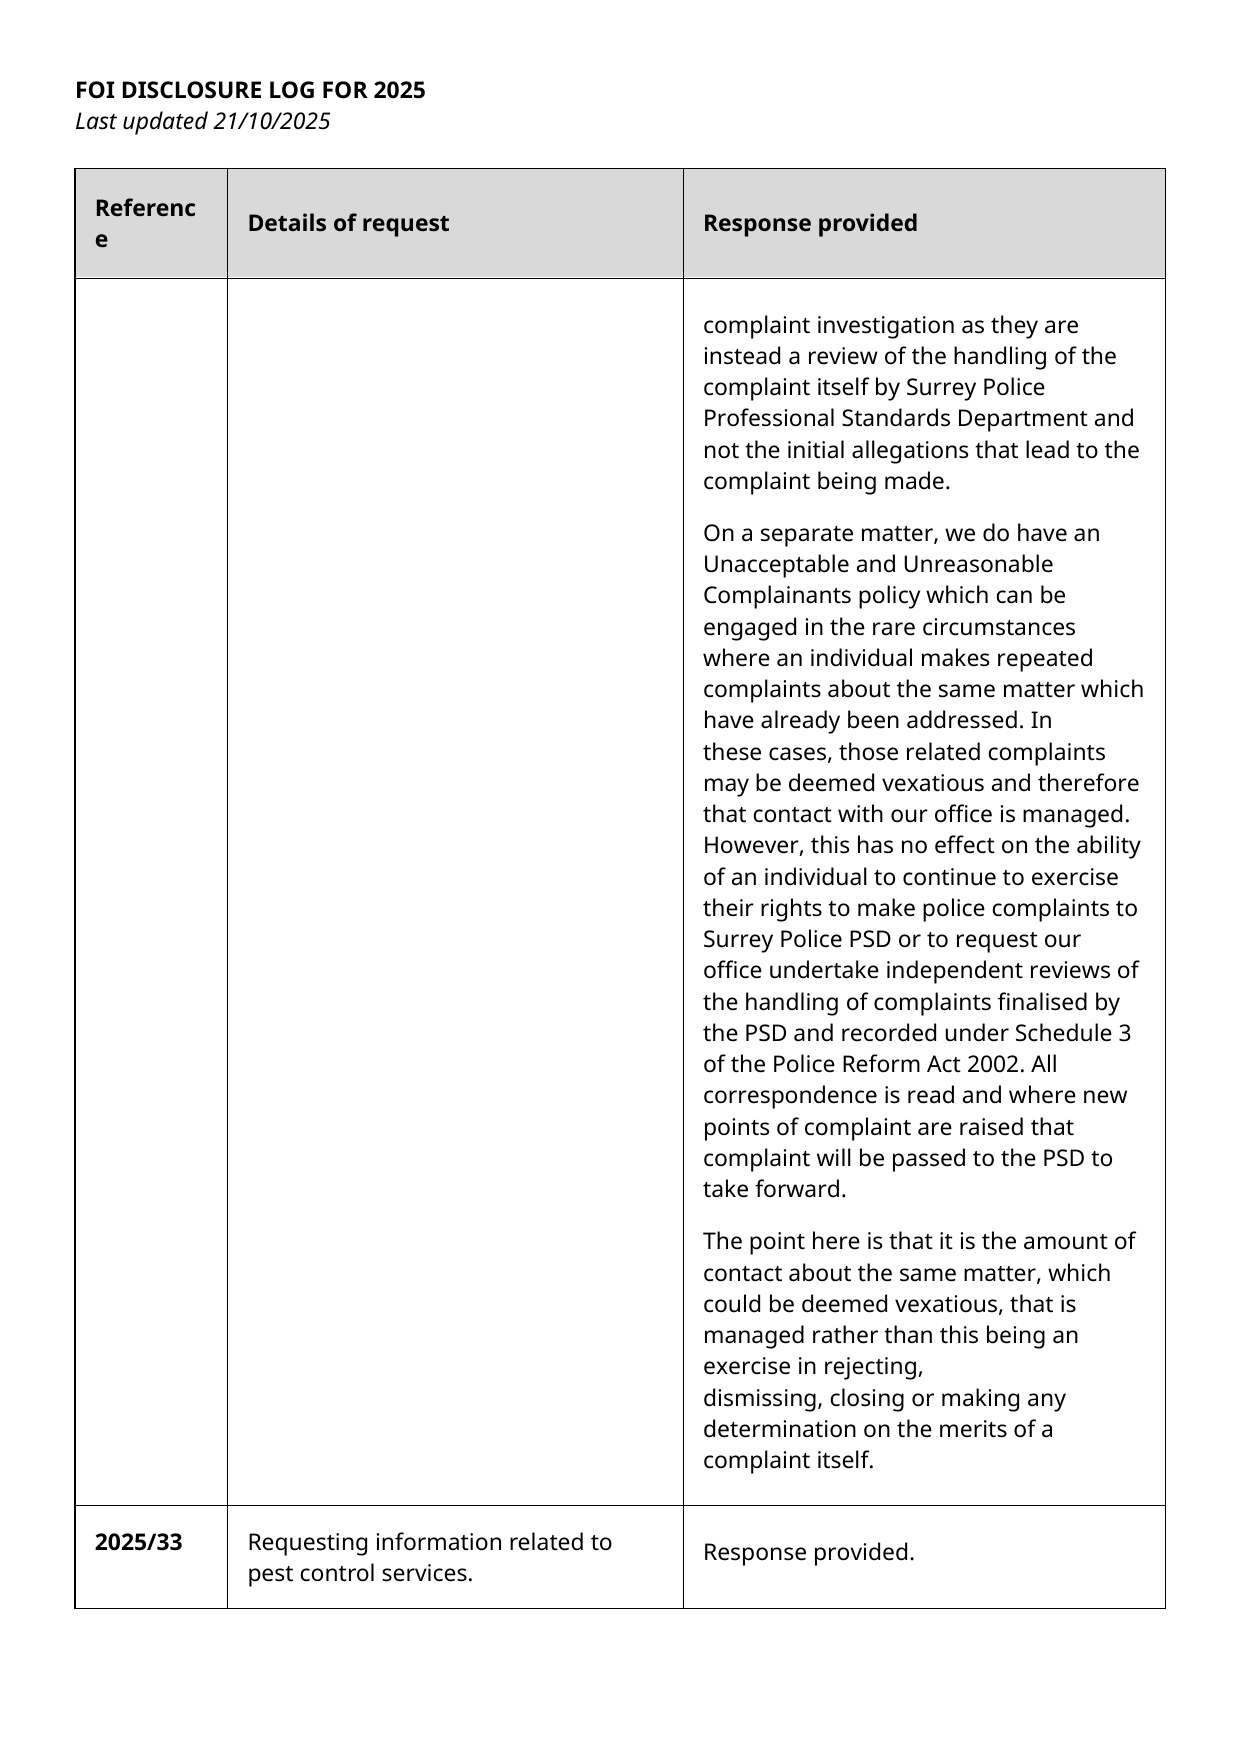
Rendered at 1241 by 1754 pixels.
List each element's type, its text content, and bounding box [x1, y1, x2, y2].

table_cell [228, 279, 683, 1505]
table_header Reference [76, 169, 227, 277]
table_header Response provided [684, 169, 1165, 277]
table_cell Requesting information related to pest control services. [228, 1506, 683, 1608]
table_header Details of request [228, 169, 683, 277]
table_cell 1.Systemic Misconduct Complaints; Since 1 January 2020, how many complaints, representations, or pieces of correspondence has the PCC’s office (OPCC) received which explicitly alleged or presented evidence of systemic misconduct or systemic issues within Surrey Police (for example, patterns of misuse of powers, unlawful arrest practices, or misuse of complaint suspensions)? For the period September 2023 to date, approximately 31 complaints alleging some form of systemic issue within Surrey Police relating to misuse of powers, unlawful arrest practices, or misuse of complaint suspensions were received by our office. Outcomes For each year since 2020, please provide a breakdown of how many of these were: (a) Upheld, substantiated, or accepted for further action by the PCC/OPCC; (b) Referred to another body (e.g. the IOPC, Surrey Police Professional Standards Department, or the Police and Crime Panel); (c) Rejected, dismissed, or otherwise closed by the PCC/OPCC (including cases described as “vexatious,” “abuse of process,” or similar). Sep23 to Dec23; 0 complaints upheld/substantiated; 1 x referred to PSD for them to determine; 0 complaints rejected/dismissed. 2024; 0 complaints upheld/substantiated; 7 x referred to PSD for them to determine (including 1 invalid Chief Constable complaint); 0 complaints rejected/dismissed. 2025; 0 complaints upheld/substantiated; 22 x referred to PSD for them to determine (including 4 invalid Chief Constable complaints). 1 x referred to the Surrey Police and Crime Panel to determine; 0 complaints rejected/dismissed. Explanation under Section 16 of the Freedom of Information Act 2002 duty to assist: The way that police complaints are handled is governed by the Police Reform Act 2002, the Police (Complaints & Conduct) Regulations 2020, and IOPC statutory guidance. These state that the appropriate authority for dealing with police complaints about the general level of service provided by Surrey Police or conduct of its officers/staff is the Professional Standards Department (PSD). Our office plays no role in investigating police complaints with the exception of those relating to the personal conduct of the Chief Constable. It is therefore not our place to uphold, substantiate or accept for further action, police complaints about the general level of service provided by Surrey Police, or the conduct of its officers and staff. We instead refer such complains to the PSD as the appropriate authority. Complaints relating to the conduct of the Police & Crime Commissioner for Surrey are referred to the Surrey Police and Crime Panel which is the appropriate authority for PCC complaints. We do conduct independent reviews under Schedule 3 of the Police Reform Act 2002, but these do not constitute a complaint investigation as they are instead a review of the handling of the complaint itself by Surrey Police Professional Standards Department and not the initial allegations that lead to the complaint being made. As such, the figures above do not include reviews. Additionally, as our office plays no role in investigating police complaints, other than those that involve the personal conduct of the Chief Constable, we are not in a position to reject, dismiss or close complaints that relate to the general level of service provided by Surrey Police or the conduct of its officers/staff. These complaints are instead referred to Surrey Police PSD to determine. Guidance and Policies Please provide copies of any internal guidance, policy documents, or criteria used by the PCC/OPCC in determining how to handle complaints or representations that allege systemic misconduct by Surrey Police. Our Unreasonable and Unacceptable Complainants Policy is published on our website and can be accessed via this link. This sets out how we respond to repeated complaints about the same matters which have previously been addressed and where no new information has been provided to warrant reopening the matter. https://www.surrey-pcc.gov.uk/contact-us/complaints-process/unacceptable-unreasonable-complaints/ Statistics on “Vexatious” or “Abuse of Process” Labels Since 1 January 2020, in how many cases has the PCC/OPCC characterised a complaint or representation as: (a) “Vexatious” under FOIA or otherwise; 0 under FOIA (b) An “abuse of process.” Since September 2023, approximately 11 (as defined in our Persistent and Unreasonable Complainants policy). Explanation under Section 16 of the Freedom of Information Act 2002 duty to assist: Note this figure does not include complaints made about the Police and Crime Commissioner which have been passed to the Surrey Police & Crime Panel for their consideration. Our office plays no role in determining the outcome of these complaints. Reviews carried out under Schedule 3 of the Police Reform Act 2002 are also not included as these do not constitute a complaint investigation as they are instead a review of the handling of the complaint itself by Surrey Police Professional Standards Department and not the initial allegations that lead to the complaint being made. On a separate matter, we do have an Unacceptable and Unreasonable Complainants policy which can be engaged in the rare circumstances where an individual makes repeated complaints about the same matter which have already been addressed. In these cases, those related complaints may be deemed vexatious and therefore that contact with our office is managed. However, this has no effect on the ability of an individual to continue to exercise their rights to make police complaints to Surrey Police PSD or to request our office undertake independent reviews of the handling of complaints finalised by the PSD and recorded under Schedule 3 of the Police Reform Act 2002. All correspondence is read and where new points of complaint are raised that complaint will be passed to the PSD to take forward. The point here is that it is the amount of contact about the same matter, which could be deemed vexatious, that is managed rather than this being an exercise in rejecting, dismissing, closing or making any determination on the merits of a complaint itself. [684, 279, 1165, 1505]
table_cell Response provided. [684, 1506, 1165, 1608]
table_cell 2025/33 [76, 1506, 227, 1608]
table_cell [76, 279, 227, 1505]
